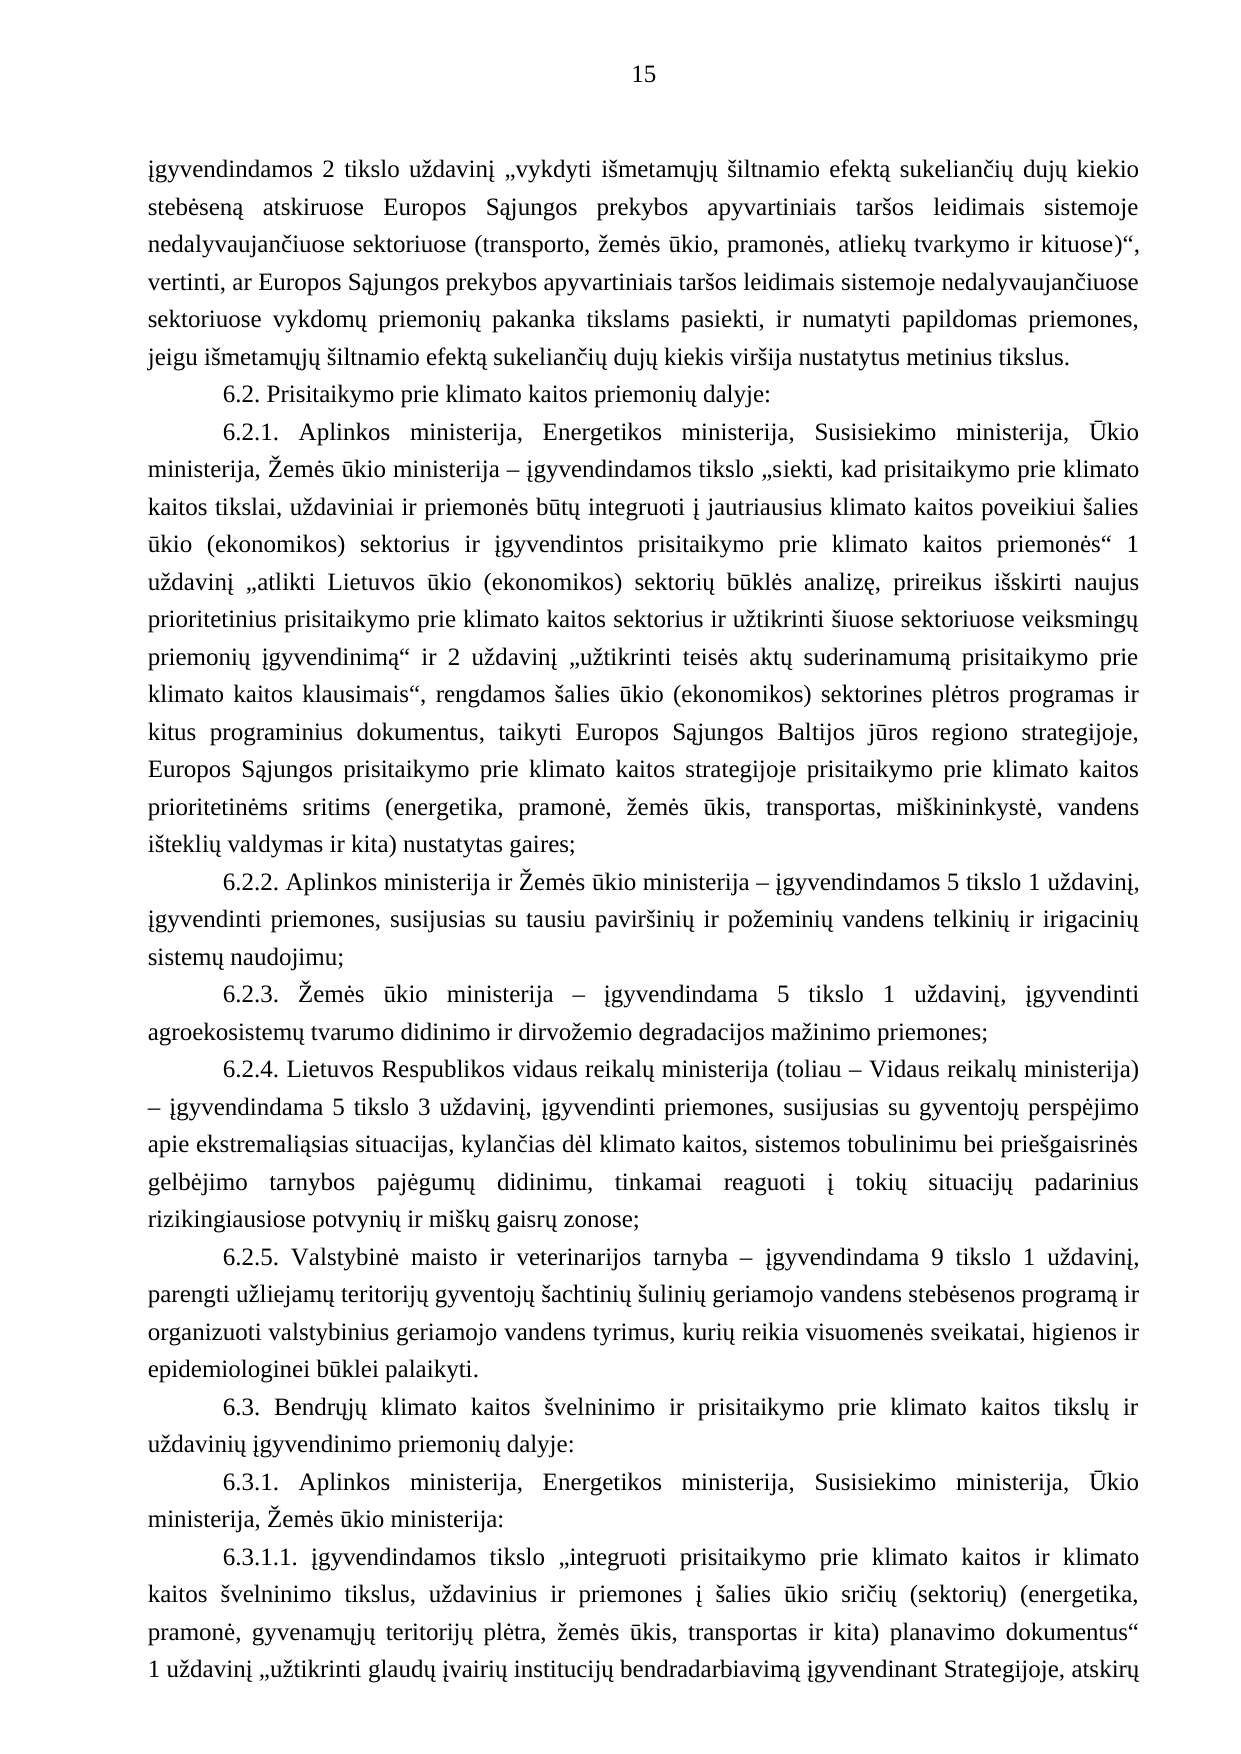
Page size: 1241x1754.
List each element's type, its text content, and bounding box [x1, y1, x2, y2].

text 6.2.5. Valstybinė maisto ir veterinarijos tarnyba – įgyvendindama 9 tikslo 1 uždavinį, parengti užliejamų teritorijų gyventojų šachtinių šulinių geriamojo vandens stebėsenos programą ir organizuoti valstybinius geriamojo vandens tyrimus, kurių reikia visuomenės sveikatai, higienos ir epidemiologinei būklei palaikyti. [148, 1233, 1140, 1383]
text 6.3.1. Aplinkos ministerija, Energetikos ministerija, Susisiekimo ministerija, Ūkio ministerija, Žemės ūkio ministerija: [148, 1458, 1140, 1533]
text 6.2. Prisitaikymo prie klimato kaitos priemonių dalyje: [148, 370, 1140, 408]
text įgyvendindamos 2 tikslo uždavinį „vykdyti išmetamųjų šiltnamio efektą sukeliančių dujų kiekio stebėseną atskiruose Europos Sąjungos prekybos apyvartiniais taršos leidimais sistemoje nedalyvaujančiuose sektoriuose (transporto, žemės ūkio, pramonės, atliekų tvarkymo ir kituose)“, vertinti, ar Europos Sąjungos prekybos apyvartiniais taršos leidimais sistemoje nedalyvaujančiuose sektoriuose vykdomų priemonių pakanka tikslams pasiekti, ir numatyti papildomas priemones, jeigu išmetamųjų šiltnamio efektą sukeliančių dujų kiekis viršija nustatytus metinius tikslus. [148, 145, 1140, 370]
text 6.3.1.1. įgyvendindamos tikslo „integruoti prisitaikymo prie klimato kaitos ir klimato kaitos švelninimo tikslus, uždavinius ir priemones į šalies ūkio sričių (sektorių) (energetika, pramonė, gyvenamųjų teritorijų plėtra, žemės ūkis, transportas ir kita) planavimo dokumentus“ 1 uždavinį „užtikrinti glaudų įvairių institucijų bendradarbiavimą įgyvendinant Strategijoje, atskirų [148, 1533, 1140, 1683]
text 6.3. Bendrųjų klimato kaitos švelninimo ir prisitaikymo prie klimato kaitos tikslų ir uždavinių įgyvendinimo priemonių dalyje: [148, 1383, 1140, 1458]
text 6.2.2. Aplinkos ministerija ir Žemės ūkio ministerija – įgyvendindamos 5 tikslo 1 uždavinį, įgyvendinti priemones, susijusias su tausiu paviršinių ir požeminių vandens telkinių ir irigacinių sistemų naudojimu; [148, 858, 1140, 970]
text 6.2.4. Lietuvos Respublikos vidaus reikalų ministerija (toliau – Vidaus reikalų ministerija) – įgyvendindama 5 tikslo 3 uždavinį, įgyvendinti priemones, susijusias su gyventojų perspėjimo apie ekstremaliąsias situacijas, kylančias dėl klimato kaitos, sistemos tobulinimu bei priešgaisrinės gelbėjimo tarnybos pajėgumų didinimu, tinkamai reaguoti į tokių situacijų padarinius rizikingiausiose potvynių ir miškų gaisrų zonose; [148, 1045, 1140, 1233]
text 6.2.3. Žemės ūkio ministerija – įgyvendindama 5 tikslo 1 uždavinį, įgyvendinti agroekosistemų tvarumo didinimo ir dirvožemio degradacijos mažinimo priemones; [148, 970, 1140, 1045]
text 6.2.1. Aplinkos ministerija, Energetikos ministerija, Susisiekimo ministerija, Ūkio ministerija, Žemės ūkio ministerija – įgyvendindamos tikslo „siekti, kad prisitaikymo prie klimato kaitos tikslai, uždaviniai ir priemonės būtų integruoti į jautriausius klimato kaitos poveikiui šalies ūkio (ekonomikos) sektorius ir įgyvendintos prisitaikymo prie klimato kaitos priemonės“ 1 uždavinį „atlikti Lietuvos ūkio (ekonomikos) sektorių būklės analizę, prireikus išskirti naujus prioritetinius prisitaikymo prie klimato kaitos sektorius ir užtikrinti šiuose sektoriuose veiksmingų priemonių įgyvendinimą“ ir 2 uždavinį „užtikrinti teisės aktų suderinamumą prisitaikymo prie klimato kaitos klausimais“, rengdamos šalies ūkio (ekonomikos) sektorines plėtros programas ir kitus programinius dokumentus, taikyti Europos Sąjungos Baltijos jūros regiono strategijoje, Europos Sąjungos prisitaikymo prie klimato kaitos strategijoje prisitaikymo prie klimato kaitos prioritetinėms sritims (energetika, pramonė, žemės ūkis, transportas, miškininkystė, vandens išteklių valdymas ir kita) nustatytas gaires; [148, 408, 1140, 858]
